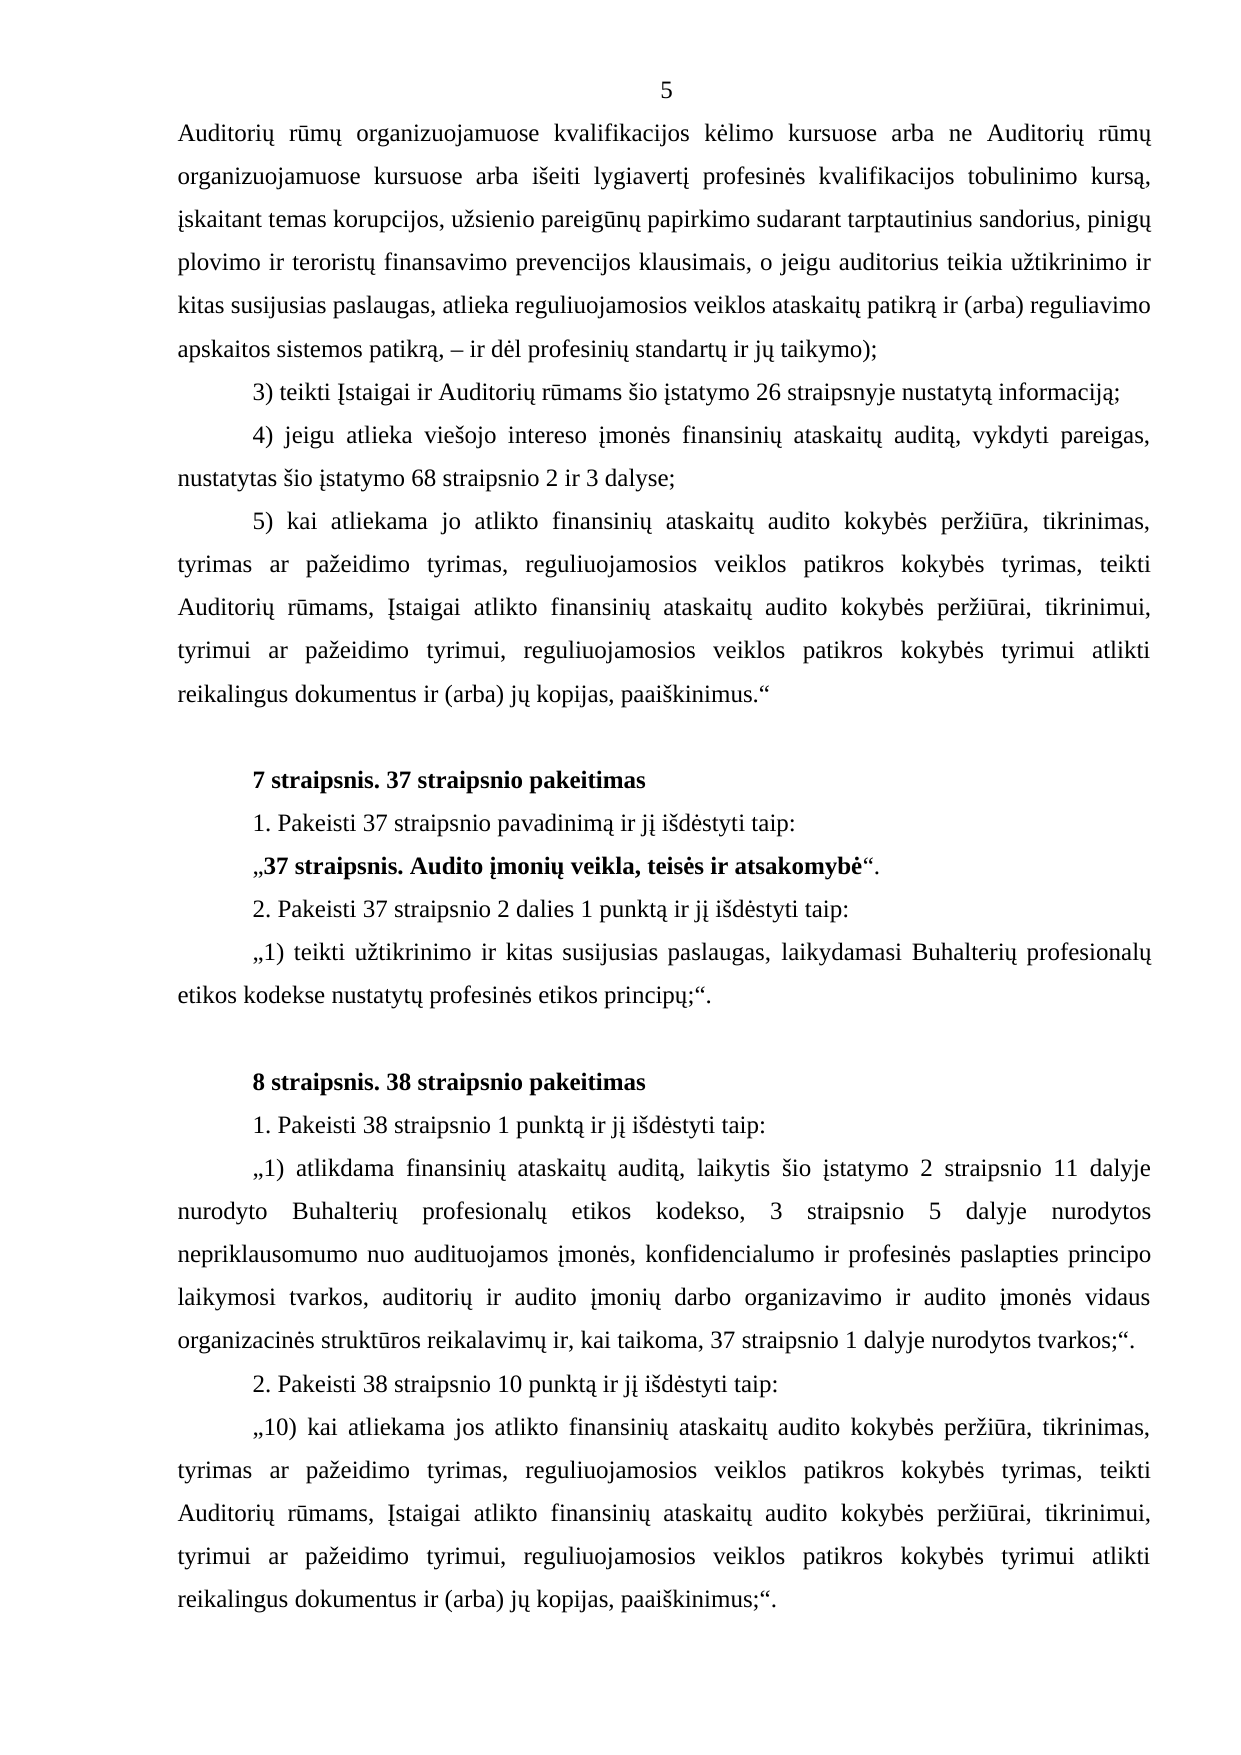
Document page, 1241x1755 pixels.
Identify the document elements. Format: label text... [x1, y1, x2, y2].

text 8 straipsnis. 38 straipsnio pakeitimas [177, 1067, 1152, 1096]
text 2. Pakeisti 37 straipsnio 2 dalies 1 punktą ir jį išdėstyti taip: [177, 894, 1152, 923]
text 7 straipsnis. 37 straipsnio pakeitimas [177, 765, 1152, 794]
text Auditorių rūmų organizuojamuose kvalifikacijos kėlimo kursuose arba ne Auditorių rūmų organizuojamuose kursuose arba išeiti lygiavertį profesinės kvalifikacijos tobulinimo kursą, įskaitant temas korupcijos, užsienio pareigūnų papirkimo sudarant tarptautinius sandorius, pinigų plovimo ir teroristų finansavimo prevencijos klausimais, o jeigu auditorius teikia užtikrinimo ir kitas susijusias paslaugas, atlieka reguliuojamosios veiklos ataskaitų patikrą ir (arba) reguliavimo apskaitos sistemos patikrą, – ir dėl profesinių standartų ir jų taikymo); [177, 118, 1152, 362]
text 4) jeigu atlieka viešojo intereso įmonės finansinių ataskaitų auditą, vykdyti pareigas, nustatytas šio įstatymo 68 straipsnio 2 ir 3 dalyse; [177, 420, 1152, 492]
text 3) teikti Įstaigai ir Auditorių rūmams šio įstatymo 26 straipsnyje nustatytą informaciją; [177, 377, 1152, 406]
text 1. Pakeisti 38 straipsnio 1 punktą ir jį išdėstyti taip: [177, 1110, 1152, 1139]
text 1. Pakeisti 37 straipsnio pavadinimą ir jį išdėstyti taip: [177, 808, 1152, 837]
text 5) kai atliekama jo atlikto finansinių ataskaitų audito kokybės peržiūra, tikrinimas, tyrimas ar pažeidimo tyrimas, reguliuojamosios veiklos patikros kokybės tyrimas, teikti Auditorių rūmams, Įstaigai atlikto finansinių ataskaitų audito kokybės peržiūrai, tikrinimui, tyrimui ar pažeidimo tyrimui, reguliuojamosios veiklos patikros kokybės tyrimui atlikti reikalingus dokumentus ir (arba) jų kopijas, paaiškinimus.“ [177, 506, 1152, 707]
text „1) atlikdama finansinių ataskaitų auditą, laikytis šio įstatymo 2 straipsnio 11 dalyje nurodyto Buhalterių profesionalų etikos kodekso, 3 straipsnio 5 dalyje nurodytos nepriklausomumo nuo audituojamos įmonės, konfidencialumo ir profesinės paslapties principo laikymosi tvarkos, auditorių ir audito įmonių darbo organizavimo ir audito įmonės vidaus organizacinės struktūros reikalavimų ir, kai taikoma, 37 straipsnio 1 dalyje nurodytos tvarkos;“. [177, 1153, 1152, 1354]
text „37 straipsnis. Audito įmonių veikla, teisės ir atsakomybė“. [177, 851, 1152, 880]
text „1) teikti užtikrinimo ir kitas susijusias paslaugas, laikydamasi Buhalterių profesionalų etikos kodekse nustatytų profesinės etikos principų;“. [177, 937, 1152, 1009]
text „10) kai atliekama jos atlikto finansinių ataskaitų audito kokybės peržiūra, tikrinimas, tyrimas ar pažeidimo tyrimas, reguliuojamosios veiklos patikros kokybės tyrimas, teikti Auditorių rūmams, Įstaigai atlikto finansinių ataskaitų audito kokybės peržiūrai, tikrinimui, tyrimui ar pažeidimo tyrimui, reguliuojamosios veiklos patikros kokybės tyrimui atlikti reikalingus dokumentus ir (arba) jų kopijas, paaiškinimus;“. [177, 1412, 1152, 1613]
text 2. Pakeisti 38 straipsnio 10 punktą ir jį išdėstyti taip: [177, 1369, 1152, 1397]
